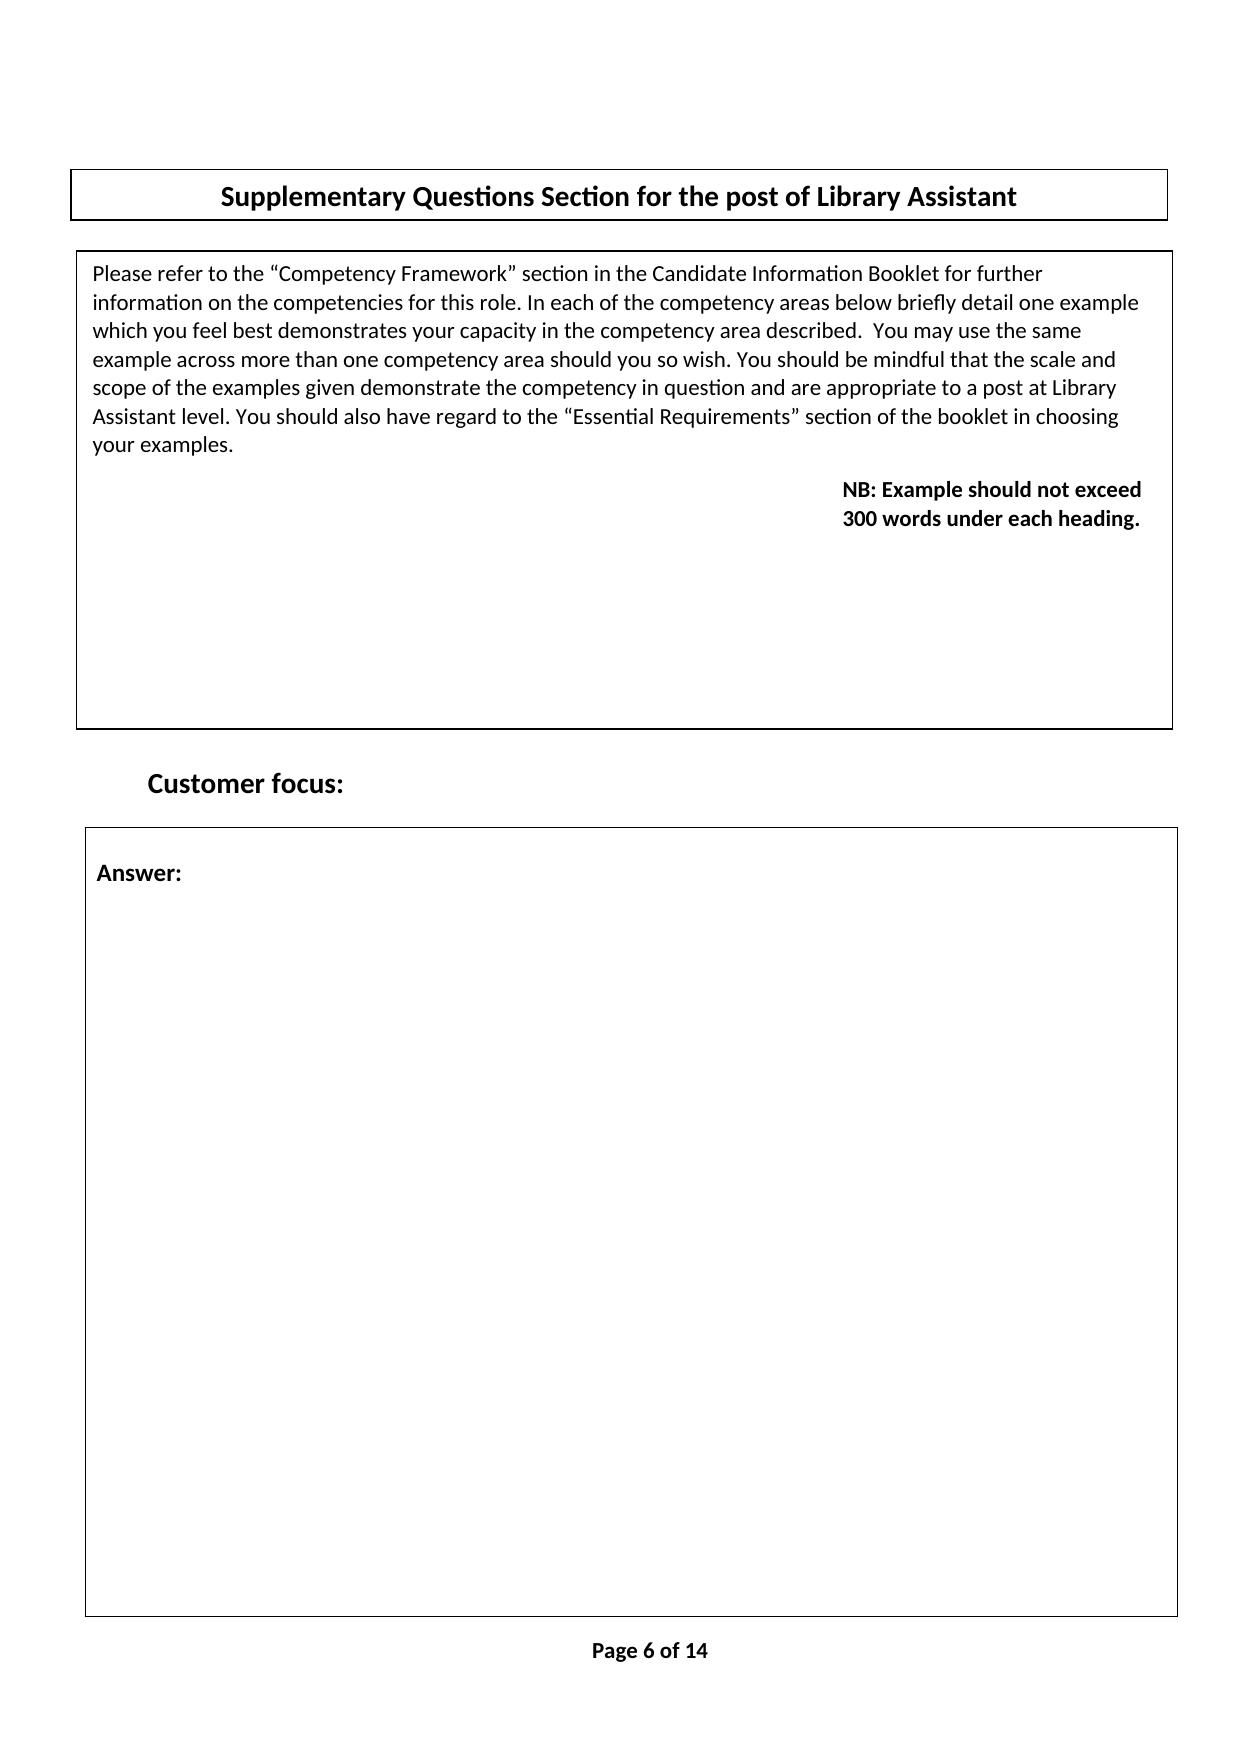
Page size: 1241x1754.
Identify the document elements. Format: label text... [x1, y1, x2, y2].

text Supplementary Questions Section for the post of Library Assistant [87, 178, 1151, 212]
text NB: Example should not exceed 300 words under each heading. [842, 476, 1157, 532]
text Customer focus: [148, 765, 1152, 801]
text Please refer to the “Competency Framework” section in the Candidate Information Booklet for further information on the competencies for this role. In each of the competency areas below briefly detail one example which you feel best demonstrates your capacity in the competency area described. You may use the same example across more than one competency area should you so wish. You should be mindful that the scale and scope of the examples given demonstrate the competency in question and are appropriate to a post at Library Assistant level. You should also have regard to the “Essential Requirements” section of the booklet in choosing your examples. [92, 259, 1157, 458]
table_header Answer: [86, 828, 1177, 1616]
